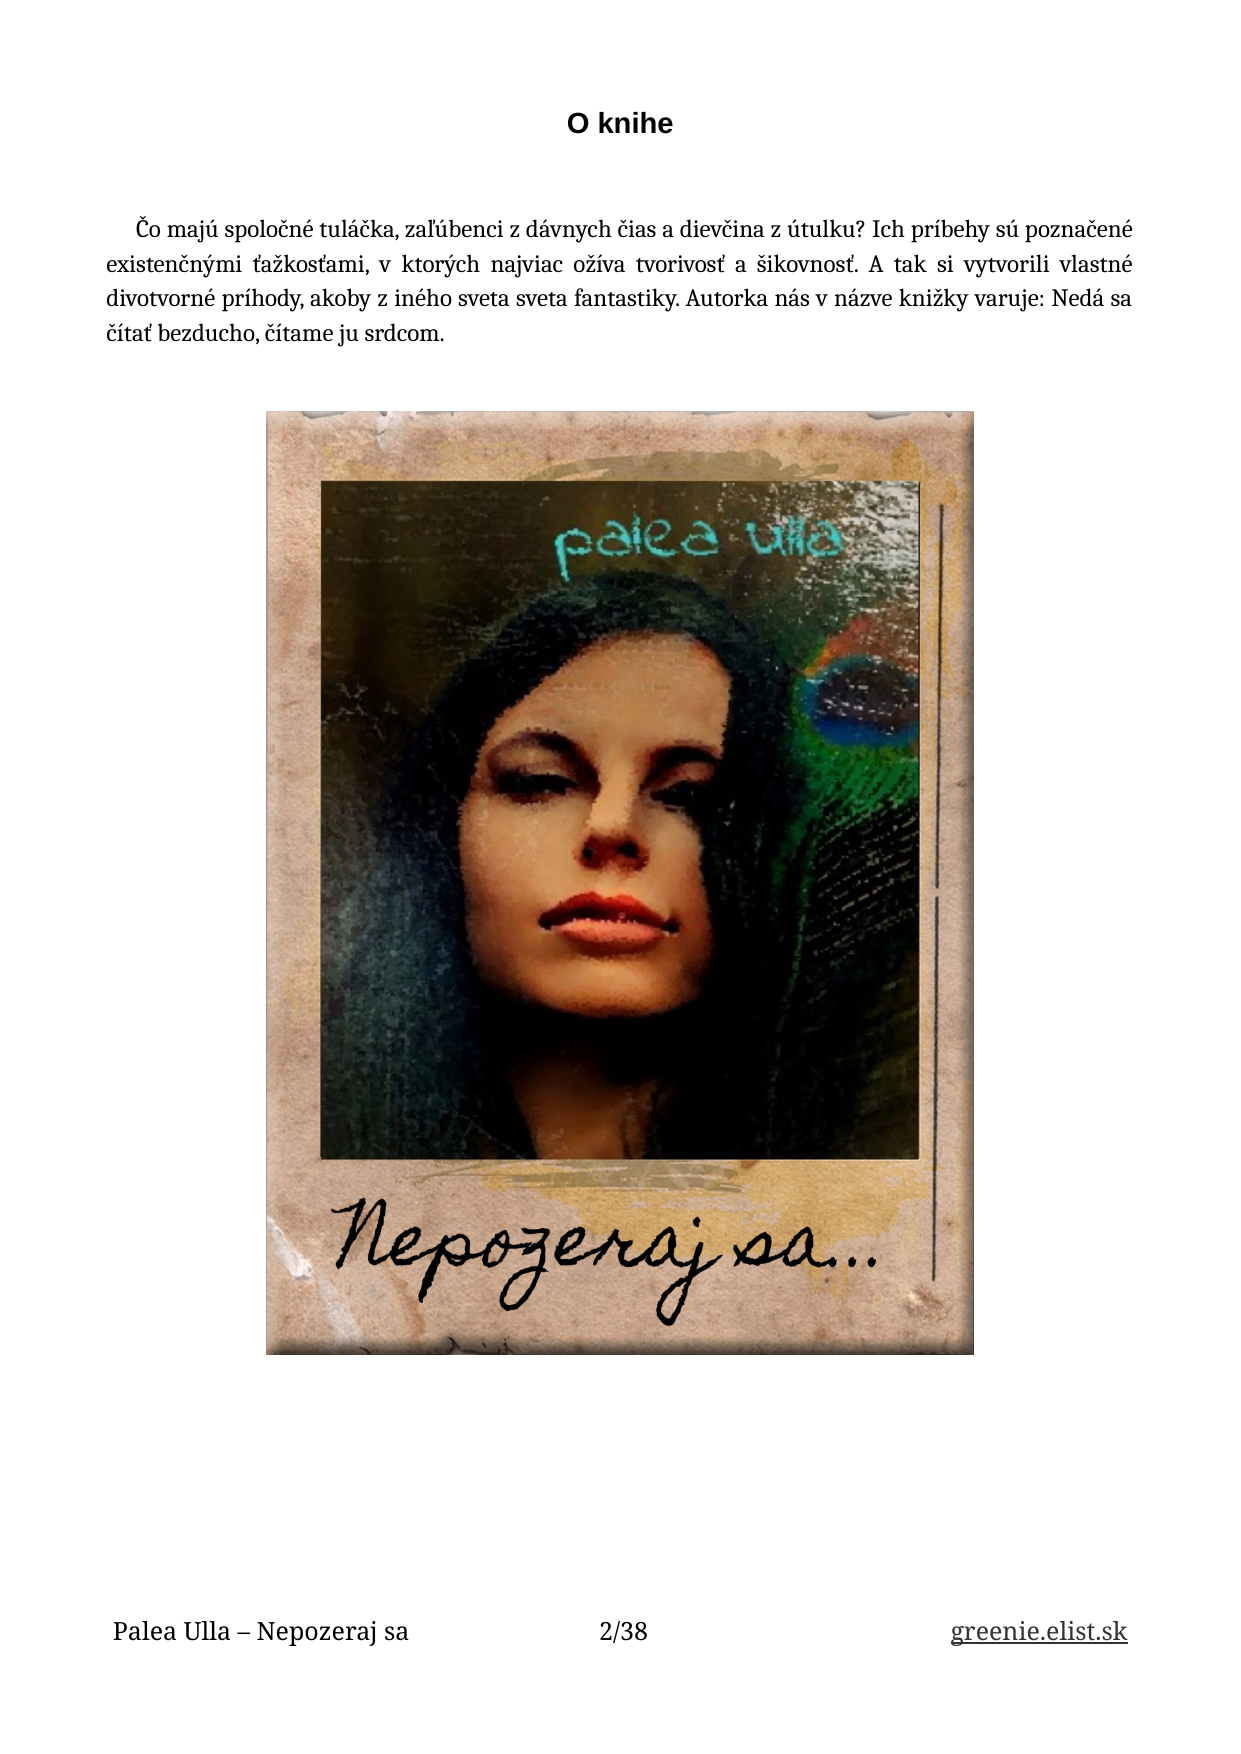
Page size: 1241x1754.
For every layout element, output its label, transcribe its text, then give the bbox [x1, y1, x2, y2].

picture [266, 411, 974, 1355]
text Čo majú spoločné tuláčka, zaľúbenci z dávnych čias a dievčina z útulku? Ich príbehy sú poznačené existenčnými ťažkosťami, v ktorých najviac ožíva tvorivosť a šikovnosť. A tak si vytvorili vlastné divotvorné príhody, akoby z iného sveta sveta fantastiky. Autorka nás v názve knižky varuje: Nedá sa čítať bezducho, čítame ju srdcom. [106, 215, 1134, 347]
subtitle O knihe [106, 106, 1134, 140]
